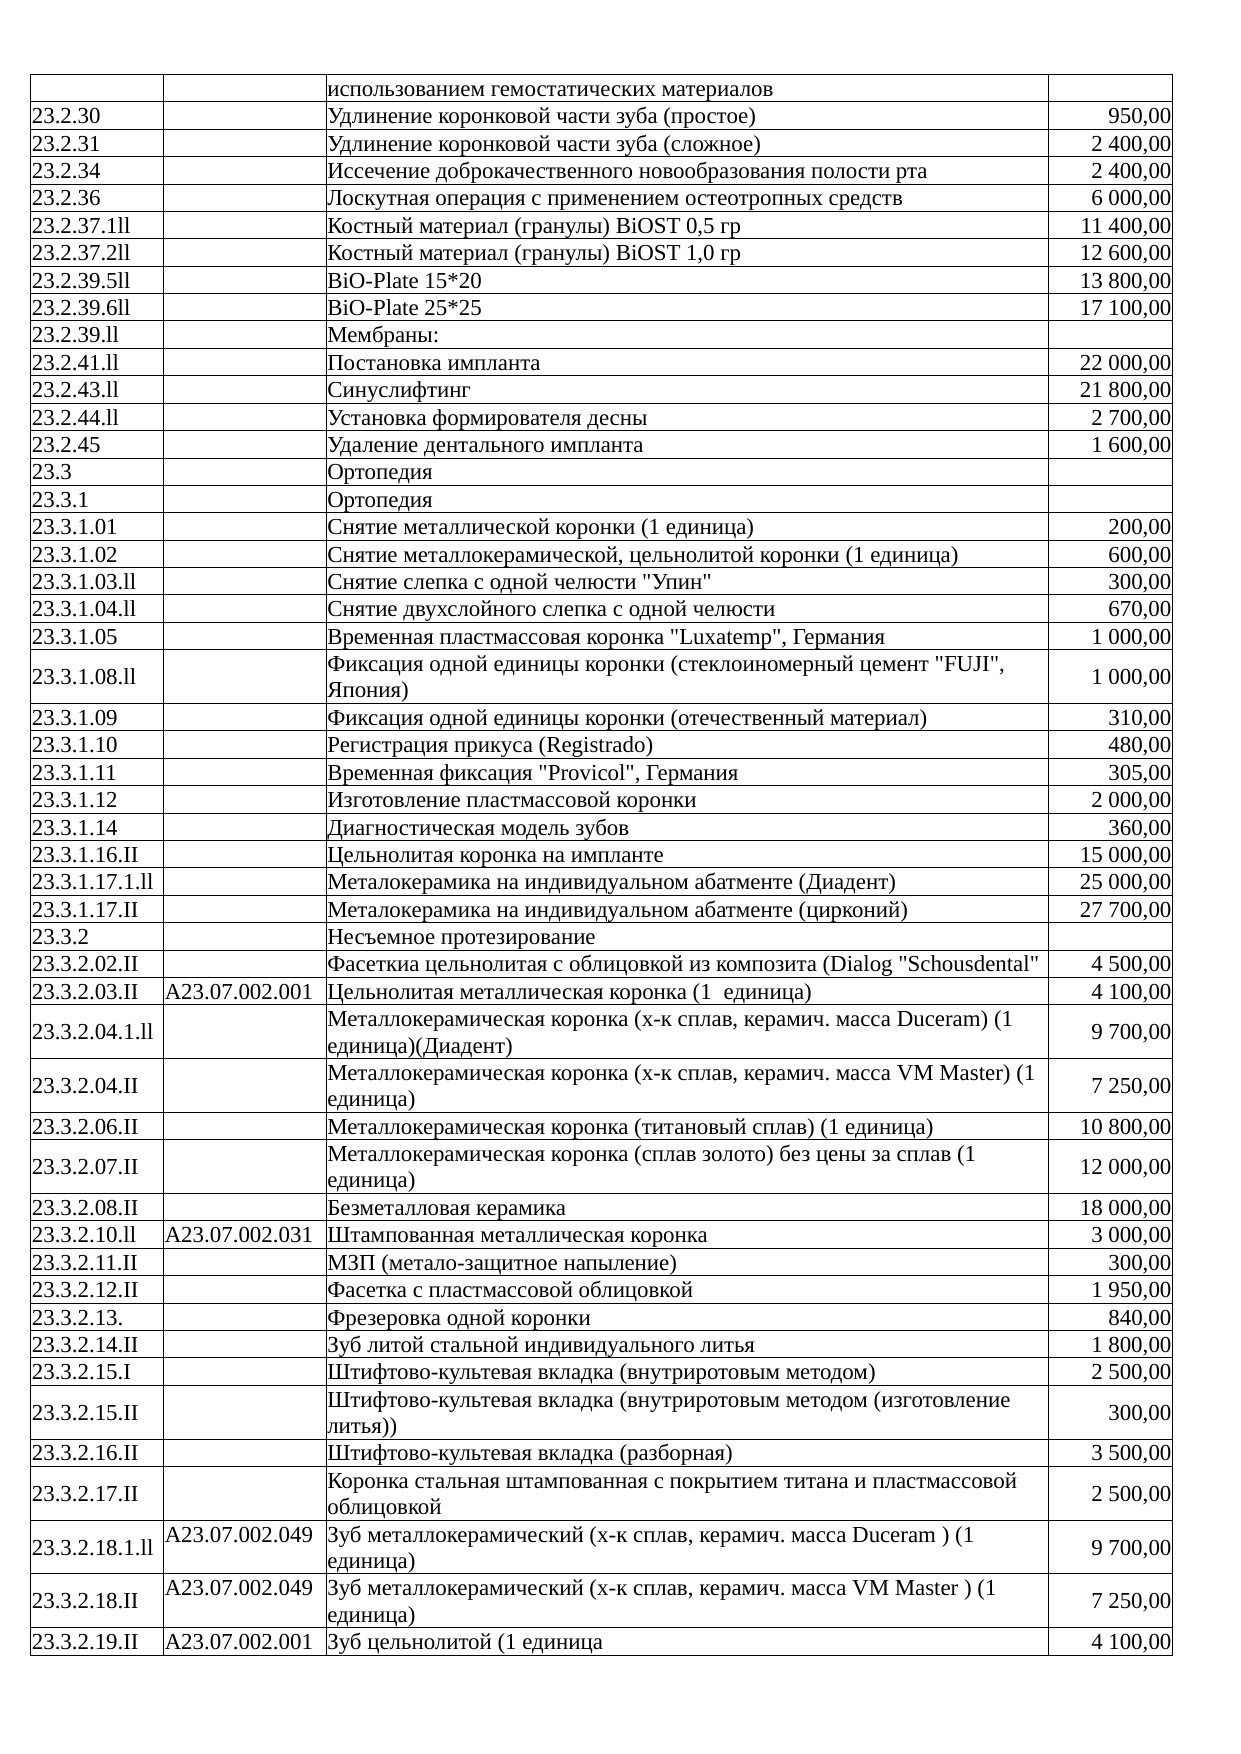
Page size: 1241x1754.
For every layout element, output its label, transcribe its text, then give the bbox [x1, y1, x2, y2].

table_cell использованием гемостатических материалов [327, 75, 1048, 101]
table_cell 23.3.1.03.ll [31, 568, 163, 594]
table_cell Диагностическая модель зубов [327, 814, 1048, 840]
table_cell Металлокерамическая коронка (х-к сплав, керамич. масса VM Master) (1 единица) [327, 1059, 1048, 1112]
table_cell Установка формирователя десны [327, 404, 1048, 430]
table_cell 23.2.39.5ll [31, 267, 163, 293]
table_cell [164, 1304, 326, 1330]
table_cell Постановка импланта [327, 349, 1048, 375]
table_cell 23.2.36 [31, 185, 163, 211]
table_cell 23.2.37.2ll [31, 239, 163, 266]
table_cell [164, 704, 326, 730]
table_cell 3 000,00 [1049, 1221, 1172, 1248]
table_cell 13 800,00 [1049, 267, 1172, 293]
table_cell 23.3.1.16.II [31, 841, 163, 867]
table_cell Фиксация одной единицы коронки (отечественный материал) [327, 704, 1048, 730]
table_cell 23.3.2.07.II [31, 1140, 163, 1193]
table_cell Мембраны: [327, 321, 1048, 348]
table_cell 6 000,00 [1049, 185, 1172, 211]
table_cell BiO-Plate 25*25 [327, 294, 1048, 320]
table_cell 23.3.2.13. [31, 1304, 163, 1330]
table_cell [164, 541, 326, 567]
table_cell Металокерамика на индивидуальном абатменте (Диадент) [327, 868, 1048, 895]
table_cell [164, 1386, 326, 1438]
table_cell 300,00 [1049, 1249, 1172, 1275]
table_cell МЗП (метало-защитное напыление) [327, 1249, 1048, 1275]
table_cell [164, 786, 326, 812]
table_cell А23.07.002.049 [164, 1521, 326, 1573]
table_cell 7 250,00 [1049, 1574, 1172, 1627]
table_cell Временная пластмассовая коронка "Luxatemp", Германия [327, 623, 1048, 649]
table_cell Изготовление пластмассовой коронки [327, 786, 1048, 812]
table_cell [164, 868, 326, 895]
table_cell [164, 459, 326, 485]
table_cell 12 600,00 [1049, 239, 1172, 266]
table_cell Удлинение коронковой части зуба (простое) [327, 102, 1048, 129]
table_cell Снятие слепка с одной челюсти "Упин" [327, 568, 1048, 594]
table_cell Зуб литой стальной индивидуального литья [327, 1331, 1048, 1357]
table_cell 2 400,00 [1049, 157, 1172, 183]
table_cell Фасеткиа цельнолитая с облицовкой из композита (Dialog "Schousdental" [327, 951, 1048, 977]
table_cell [164, 1358, 326, 1385]
table_cell 11 400,00 [1049, 212, 1172, 238]
table_cell [164, 841, 326, 867]
table_cell 4 100,00 [1049, 1628, 1172, 1654]
table_cell [1049, 75, 1172, 101]
table_cell Ортопедия [327, 459, 1048, 485]
table_cell 22 000,00 [1049, 349, 1172, 375]
table_cell Ортопедия [327, 486, 1048, 512]
table_cell [164, 267, 326, 293]
table_cell 23.3.1.04.ll [31, 595, 163, 622]
table_cell 10 800,00 [1049, 1113, 1172, 1139]
table_cell Удлинение коронковой части зуба (сложное) [327, 130, 1048, 156]
table_cell 23.3.1.14 [31, 814, 163, 840]
table_cell 4 500,00 [1049, 951, 1172, 977]
table_cell 23.3.2.03.II [31, 978, 163, 1004]
table_cell 300,00 [1049, 1386, 1172, 1438]
table_cell 23.3.2.14.II [31, 1331, 163, 1357]
table_cell 23.2.44.ll [31, 404, 163, 430]
table_cell 23.3.2.12.II [31, 1276, 163, 1302]
table_cell 23.2.31 [31, 130, 163, 156]
table_cell 600,00 [1049, 541, 1172, 567]
table_cell Снятие двухслойного слепка с одной челюсти [327, 595, 1048, 622]
table_cell 23.3.1 [31, 486, 163, 512]
table_cell [164, 595, 326, 622]
table_cell [164, 157, 326, 183]
table_cell [164, 1249, 326, 1275]
table_cell 21 800,00 [1049, 376, 1172, 403]
table_cell 23.2.30 [31, 102, 163, 129]
table_cell 1 000,00 [1049, 623, 1172, 649]
table_cell [164, 404, 326, 430]
table_cell 200,00 [1049, 513, 1172, 539]
table_cell 23.3.1.17.II [31, 896, 163, 922]
table_cell 12 000,00 [1049, 1140, 1172, 1193]
table_cell 23.2.39.ll [31, 321, 163, 348]
table_cell Несъемное протезирование [327, 923, 1048, 949]
table_cell [164, 759, 326, 785]
table_cell 1 000,00 [1049, 650, 1172, 703]
table_cell [164, 1059, 326, 1112]
table_cell Удаление дентального импланта [327, 431, 1048, 457]
table_cell 2 500,00 [1049, 1358, 1172, 1385]
table_cell [164, 650, 326, 703]
table_cell А23.07.002.049 [164, 1574, 326, 1627]
table_cell Костный материал (гранулы) BiOST 0,5 гр [327, 212, 1048, 238]
table_cell 23.3.1.05 [31, 623, 163, 649]
table_cell [164, 75, 326, 101]
table_cell 2 400,00 [1049, 130, 1172, 156]
table_cell 360,00 [1049, 814, 1172, 840]
table_cell 23.3.1.01 [31, 513, 163, 539]
table_cell 2 500,00 [1049, 1467, 1172, 1519]
table_cell 15 000,00 [1049, 841, 1172, 867]
table_cell [164, 294, 326, 320]
table_cell [164, 1005, 326, 1058]
table_cell [164, 896, 326, 922]
table_cell [164, 1331, 326, 1357]
table_cell 25 000,00 [1049, 868, 1172, 895]
table_cell 23.3.1.10 [31, 731, 163, 758]
table_cell Металлокерамическая коронка (титановый сплав) (1 единица) [327, 1113, 1048, 1139]
table_cell [164, 212, 326, 238]
table_cell Зуб металлокерамический (х-к сплав, керамич. масса Duceram ) (1 единица) [327, 1521, 1048, 1573]
table_cell 305,00 [1049, 759, 1172, 785]
table_cell [164, 513, 326, 539]
table_cell Безметалловая керамика [327, 1194, 1048, 1220]
table_cell 23.3.1.08.ll [31, 650, 163, 703]
table_cell Иссечение доброкачественного новообразования полости рта [327, 157, 1048, 183]
table_cell Снятие металлокерамической, цельнолитой коронки (1 единица) [327, 541, 1048, 567]
table_cell Штифтово-культевая вкладка (разборная) [327, 1440, 1048, 1466]
table_cell [164, 1276, 326, 1302]
table_cell 7 250,00 [1049, 1059, 1172, 1112]
table_cell [164, 349, 326, 375]
table_cell 300,00 [1049, 568, 1172, 594]
table_cell 27 700,00 [1049, 896, 1172, 922]
table_cell Синуслифтинг [327, 376, 1048, 403]
table_cell А23.07.002.031 [164, 1221, 326, 1248]
table_cell [164, 1194, 326, 1220]
table_cell 23.3.2 [31, 923, 163, 949]
table_cell [164, 376, 326, 403]
table_cell [164, 102, 326, 129]
table_cell Фасетка с пластмассовой облицовкой [327, 1276, 1048, 1302]
table_cell 23.3.2.04.1.ll [31, 1005, 163, 1058]
table_cell [164, 923, 326, 949]
table_cell BiO-Plate 15*20 [327, 267, 1048, 293]
table_cell 23.3.2.18.II [31, 1574, 163, 1627]
table_cell Цельнолитая металлическая коронка (1 единица) [327, 978, 1048, 1004]
table_cell Фиксация одной единицы коронки (стеклоиномерный цемент "FUJI", Япония) [327, 650, 1048, 703]
table_cell Коронка стальная штампованная с покрытием титана и пластмассовой облицовкой [327, 1467, 1048, 1519]
table_cell 950,00 [1049, 102, 1172, 129]
table_cell Зуб металлокерамический (х-к сплав, керамич. масса VM Master ) (1 единица) [327, 1574, 1048, 1627]
table_cell 23.2.45 [31, 431, 163, 457]
table_cell 23.3.2.11.II [31, 1249, 163, 1275]
table_cell [164, 486, 326, 512]
table_cell Снятие металлической коронки (1 единица) [327, 513, 1048, 539]
table_cell 23.3.1.02 [31, 541, 163, 567]
table_cell [164, 185, 326, 211]
table_cell 3 500,00 [1049, 1440, 1172, 1466]
table_cell 23.2.43.ll [31, 376, 163, 403]
table_cell 1 800,00 [1049, 1331, 1172, 1357]
table_cell 23.3.2.15.II [31, 1386, 163, 1438]
table_cell 23.2.39.6ll [31, 294, 163, 320]
table_cell 18 000,00 [1049, 1194, 1172, 1220]
table_cell [164, 1140, 326, 1193]
table_cell 23.3.1.12 [31, 786, 163, 812]
table_cell [1049, 923, 1172, 949]
table_cell Лоскутная операция с применением остеотропных средств [327, 185, 1048, 211]
table_cell Временная фиксация "Provicol", Германия [327, 759, 1048, 785]
table_cell [1049, 459, 1172, 485]
table_cell А23.07.002.001 [164, 978, 326, 1004]
table_cell [164, 951, 326, 977]
table_cell 23.3.1.09 [31, 704, 163, 730]
table_cell Регистрация прикуса (Registrado) [327, 731, 1048, 758]
table_cell 23.3.2.18.1.ll [31, 1521, 163, 1573]
table_cell 4 100,00 [1049, 978, 1172, 1004]
table_cell А23.07.002.001 [164, 1628, 326, 1654]
table_cell 23.3.2.06.II [31, 1113, 163, 1139]
table_cell 2 700,00 [1049, 404, 1172, 430]
table_cell 23.3 [31, 459, 163, 485]
table_cell 23.3.2.08.II [31, 1194, 163, 1220]
table_cell [1049, 321, 1172, 348]
table_cell [164, 239, 326, 266]
table_cell 23.3.2.02.II [31, 951, 163, 977]
table_cell 17 100,00 [1049, 294, 1172, 320]
table_cell 1 950,00 [1049, 1276, 1172, 1302]
table_cell [164, 1467, 326, 1519]
table_cell 840,00 [1049, 1304, 1172, 1330]
table_cell 310,00 [1049, 704, 1172, 730]
table_cell [164, 814, 326, 840]
table_cell Зуб цельнолитой (1 единица [327, 1628, 1048, 1654]
table_cell 480,00 [1049, 731, 1172, 758]
table_cell [164, 431, 326, 457]
table_cell [164, 1440, 326, 1466]
table_cell 23.2.34 [31, 157, 163, 183]
table_cell Цельнолитая коронка на импланте [327, 841, 1048, 867]
table_cell Костный материал (гранулы) BiOST 1,0 гр [327, 239, 1048, 266]
table_cell Металлокерамическая коронка (сплав золото) без цены за сплав (1 единица) [327, 1140, 1048, 1193]
table_cell Штифтово-культевая вкладка (внутриротовым методом) [327, 1358, 1048, 1385]
table_cell 23.2.37.1ll [31, 212, 163, 238]
table_cell [31, 75, 163, 101]
table_cell Металлокерамическая коронка (х-к сплав, керамич. масса Duceram) (1 единица)(Диадент) [327, 1005, 1048, 1058]
table_cell 23.3.2.10.ll [31, 1221, 163, 1248]
table_cell Металокерамика на индивидуальном абатменте (цирконий) [327, 896, 1048, 922]
table_cell [164, 623, 326, 649]
table_cell 23.3.1.11 [31, 759, 163, 785]
table_cell [164, 321, 326, 348]
table_cell 23.3.2.16.II [31, 1440, 163, 1466]
table_cell 23.3.1.17.1.ll [31, 868, 163, 895]
table_cell 23.2.41.ll [31, 349, 163, 375]
table_cell 670,00 [1049, 595, 1172, 622]
table_cell [164, 130, 326, 156]
table_cell Фрезеровка одной коронки [327, 1304, 1048, 1330]
table_cell [1049, 486, 1172, 512]
table_cell 23.3.2.17.II [31, 1467, 163, 1519]
table_cell 2 000,00 [1049, 786, 1172, 812]
table_cell 1 600,00 [1049, 431, 1172, 457]
table_cell Штифтово-культевая вкладка (внутриротовым методом (изготовление литья)) [327, 1386, 1048, 1438]
table_cell [164, 731, 326, 758]
table_cell 23.3.2.04.II [31, 1059, 163, 1112]
table_cell 23.3.2.15.I [31, 1358, 163, 1385]
table_cell 9 700,00 [1049, 1005, 1172, 1058]
table_cell 23.3.2.19.II [31, 1628, 163, 1654]
table_cell Штампованная металлическая коронка [327, 1221, 1048, 1248]
table_cell 9 700,00 [1049, 1521, 1172, 1573]
table_cell [164, 568, 326, 594]
table_cell [164, 1113, 326, 1139]
